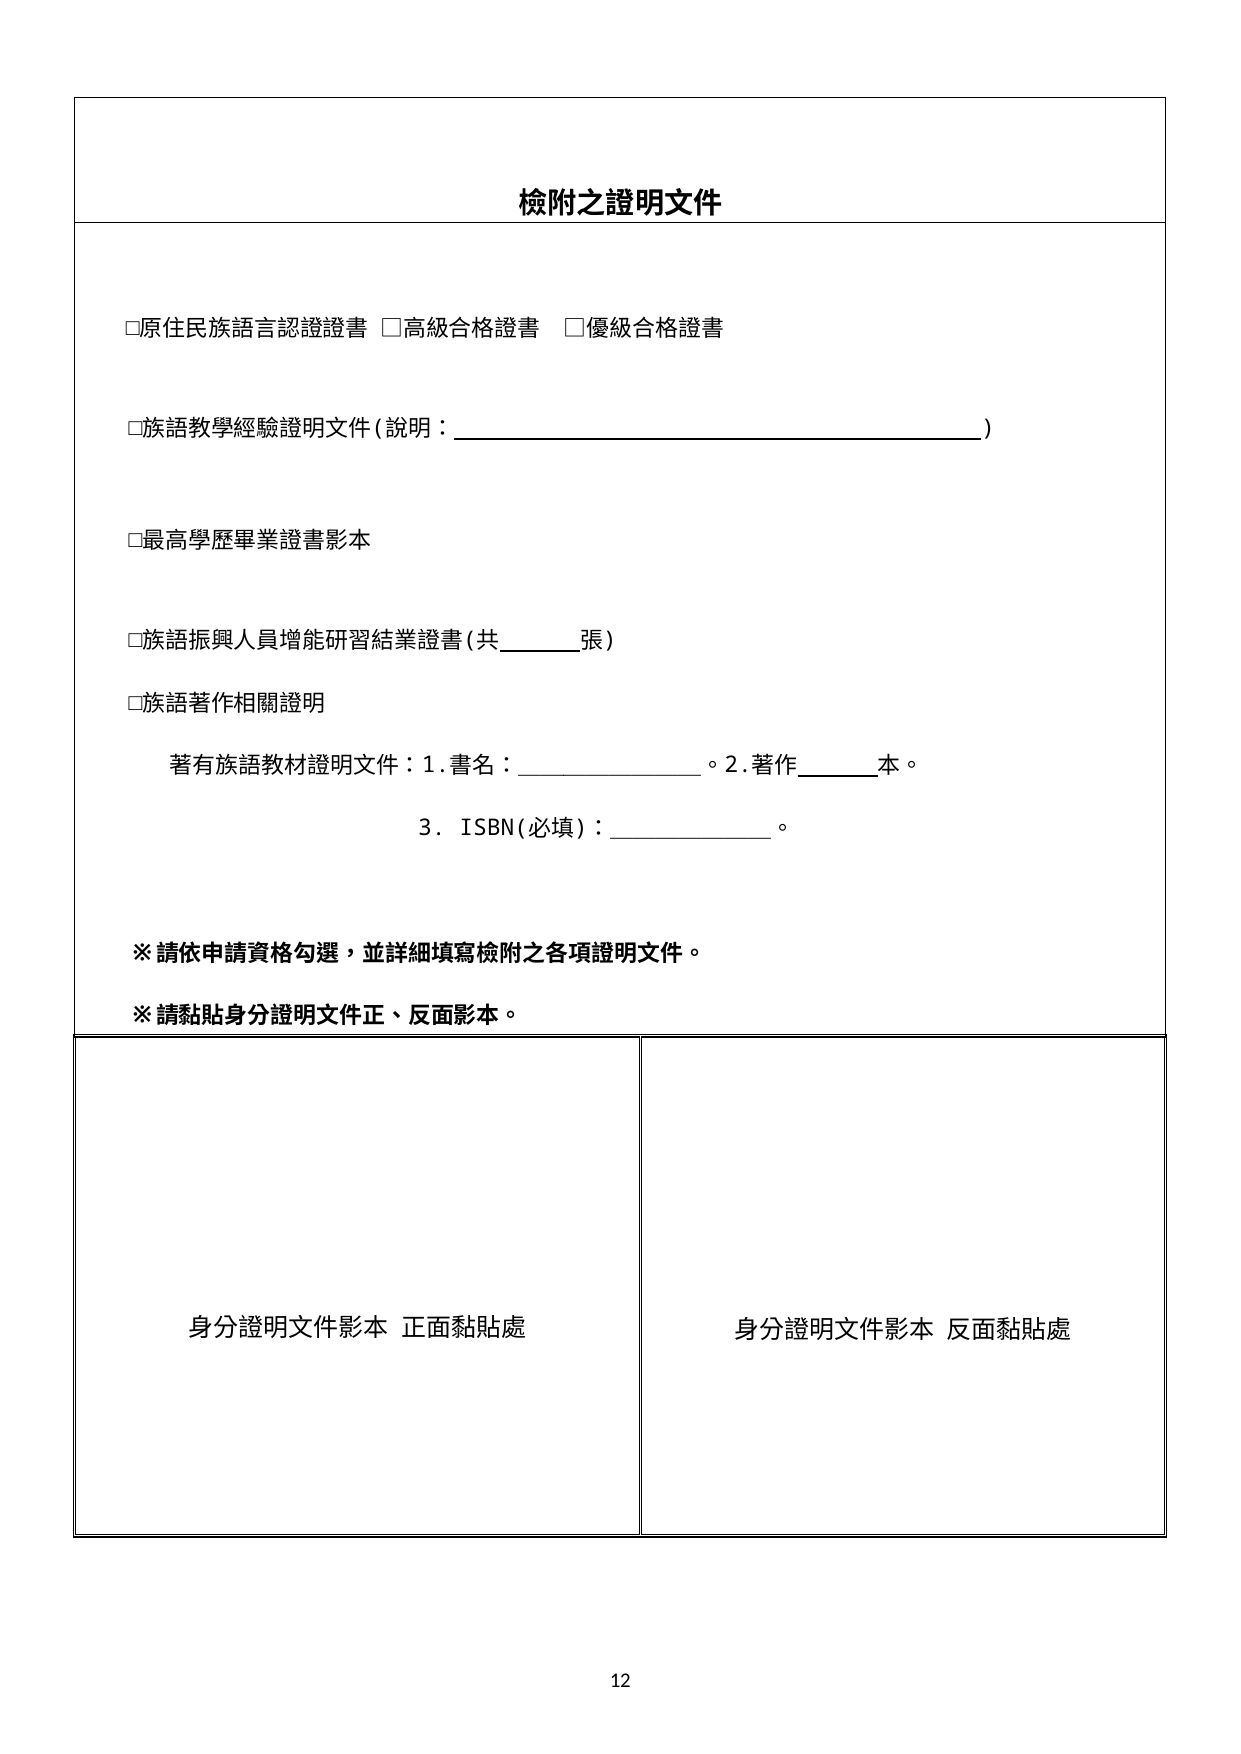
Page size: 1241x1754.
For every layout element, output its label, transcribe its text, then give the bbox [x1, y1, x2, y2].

table_cell 檢附之證明文件 [75, 98, 1165, 222]
table_cell 身分證明文件影本 反面黏貼處 [642, 1038, 1164, 1534]
table_cell 身分證明文件影本 正面黏貼處 [76, 1038, 639, 1534]
table_cell □原住民族語言認證證書 □高級合格證書 □優級合格證書 □族語教學經驗證明文件(說明： ) □最高學歷畢業證書影本 □族語振興人員增能研習結業證書(共 張) □族語著作相關證明 著有族語教材證明文件：1.書名：＿＿＿＿＿＿＿＿。2.著作 本。 3. ISBN(必填)：＿＿＿＿＿＿＿。 ※請依申請資格勾選，並詳細填寫檢附之各項證明文件。 ※請黏貼身分證明文件正、反面影本。 [75, 223, 1165, 1034]
